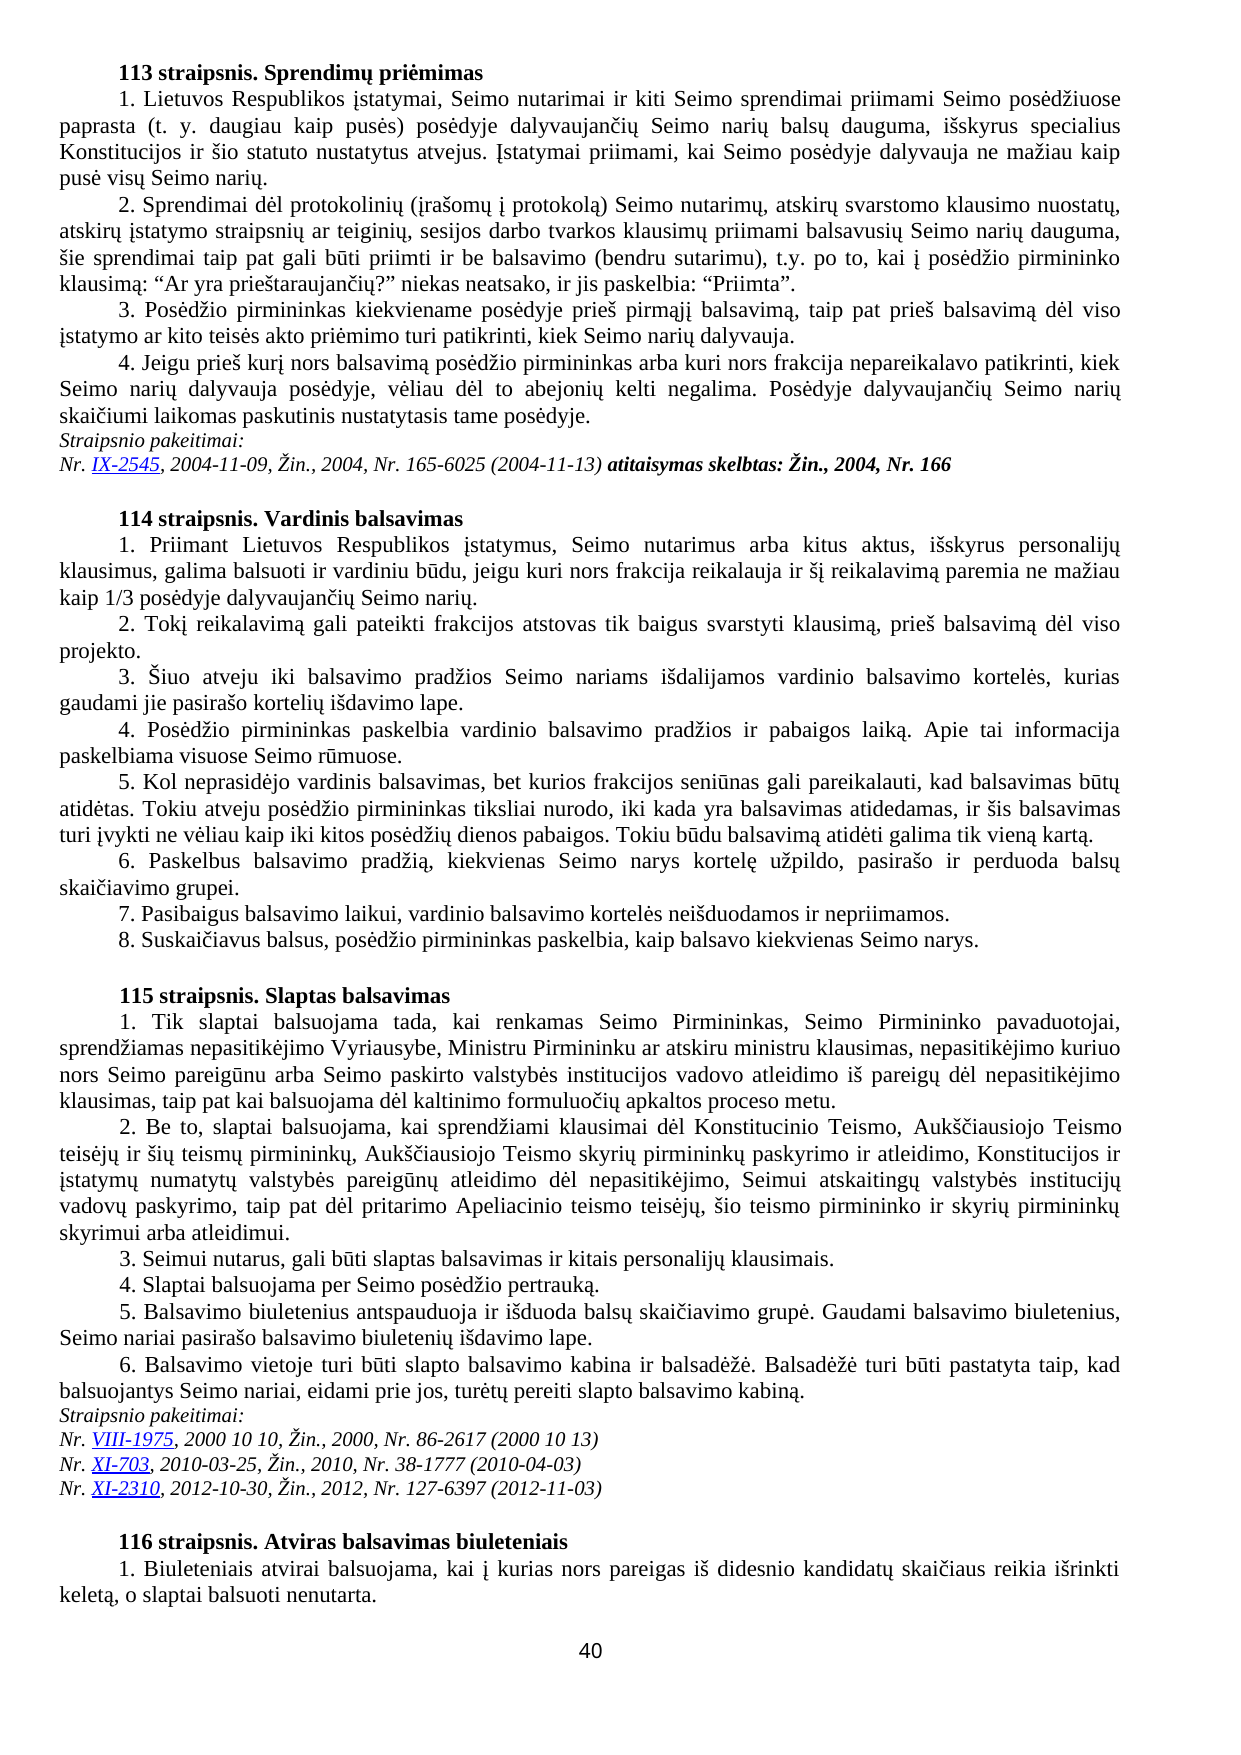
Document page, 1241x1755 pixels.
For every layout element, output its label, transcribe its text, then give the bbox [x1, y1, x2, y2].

text 3. Šiuo atveju iki balsavimo pradžios Seimo nariams išdalijamos vardinio balsavimo kortelės, kurias gaudami jie pasirašo kortelių išdavimo lape. [59, 663, 1122, 716]
text 2. Tokį reikalavimą gali pateikti frakcijos atstovas tik baigus svarstyti klausimą, prieš balsavimą dėl viso projekto. [59, 610, 1122, 663]
text 113 straipsnis. Sprendimų priėmimas [59, 59, 1122, 85]
text 2. Sprendimai dėl protokolinių (įrašomų į protokolą) Seimo nutarimų, atskirų svarstomo klausimo nuostatų, atskirų įstatymo straipsnių ar teiginių, sesijos darbo tvarkos klausimų priimami balsavusių Seimo narių dauguma, šie sprendimai taip pat gali būti priimti ir be balsavimo (bendru sutarimu), t.y. po to, kai į posėdžio pirmininko klausimą: “Ar yra prieštaraujančių?” niekas neatsako, ir jis paskelbia: “Priimta”. [59, 191, 1122, 296]
text 6. Paskelbus balsavimo pradžią, kiekvienas Seimo narys kortelę užpildo, pasirašo ir perduoda balsų skaičiavimo grupei. [59, 847, 1122, 900]
text 2. Be to, slaptai balsuojama, kai sprendžiami klausimai dėl Konstitucinio Teismo, Aukščiausiojo Teismo teisėjų ir šių teismų pirmininkų, Aukščiausiojo Teismo skyrių pirmininkų paskyrimo ir atleidimo, Konstitucijos ir įstatymų numatytų valstybės pareigūnų atleidimo dėl nepasitikėjimo, Seimui atskaitingų valstybės institucijų vadovų paskyrimo, taip pat dėl pritarimo Apeliacinio teismo teisėjų, šio teismo pirmininko ir skyrių pirmininkų skyrimui arba atleidimui. [59, 1113, 1122, 1245]
text 4. Slaptai balsuojama per Seimo posėdžio pertrauką. [59, 1272, 1122, 1298]
text 5. Kol neprasidėjo vardinis balsavimas, bet kurios frakcijos seniūnas gali pareikalauti, kad balsavimas būtų atidėtas. Tokiu atveju posėdžio pirmininkas tiksliai nurodo, iki kada yra balsavimas atidedamas, ir šis balsavimas turi įvykti ne vėliau kaip iki kitos posėdžių dienos pabaigos. Tokiu būdu balsavimą atidėti galima tik vieną kartą. [59, 768, 1122, 847]
text 1. Priimant Lietuvos Respublikos įstatymus, Seimo nutarimus arba kitus aktus, išskyrus personalijų klausimus, galima balsuoti ir vardiniu būdu, jeigu kuri nors frakcija reikalauja ir šį reikalavimą paremia ne mažiau kaip 1/3 posėdyje dalyvaujančių Seimo narių. [59, 531, 1122, 610]
text 7. Pasibaigus balsavimo laikui, vardinio balsavimo kortelės neišduodamos ir nepriimamos. [59, 900, 1122, 927]
text 4. Jeigu prieš kurį nors balsavimą posėdžio pirmininkas arba kuri nors frakcija nepareikalavo patikrinti, kiek Seimo narių dalyvauja posėdyje, vėliau dėl to abejonių kelti negalima. Posėdyje dalyvaujančių Seimo narių skaičiumi laikomas paskutinis nustatytasis tame posėdyje. [59, 349, 1122, 428]
text 6. Balsavimo vietoje turi būti slapto balsavimo kabina ir balsadėžė. Balsadėžė turi būti pastatyta taip, kad balsuojantys Seimo nariai, eidami prie jos, turėtų pereiti slapto balsavimo kabiną. [59, 1351, 1122, 1403]
text Nr. XI-703, 2010-03-25, Žin., 2010, Nr. 38-1777 (2010-04-03) [59, 1451, 1122, 1476]
text Nr. VIII-1975, 2000 10 10, Žin., 2000, Nr. 86-2617 (2000 10 13) [59, 1427, 1122, 1451]
text 4. Posėdžio pirmininkas paskelbia vardinio balsavimo pradžios ir pabaigos laiką. Apie tai informacija paskelbiama visuose Seimo rūmuose. [59, 716, 1122, 768]
text 3. Posėdžio pirmininkas kiekviename posėdyje prieš pirmąjį balsavimą, taip pat prieš balsavimą dėl viso įstatymo ar kito teisės akto priėmimo turi patikrinti, kiek Seimo narių dalyvauja. [59, 296, 1122, 349]
text 116 straipsnis. Atviras balsavimas biuleteniais [59, 1528, 1122, 1555]
text Nr. IX-2545, 2004-11-09, Žin., 2004, Nr. 165-6025 (2004-11-13) atitaisymas skelbtas: Žin., 2004, Nr. 166 [59, 452, 1122, 476]
text 3. Seimui nutarus, gali būti slaptas balsavimas ir kitais personalijų klausimais. [59, 1245, 1122, 1272]
text 1. Lietuvos Respublikos įstatymai, Seimo nutarimai ir kiti Seimo sprendimai priimami Seimo posėdžiuose paprasta (t. y. daugiau kaip pusės) posėdyje dalyvaujančių Seimo narių balsų dauguma, išskyrus specialius Konstitucijos ir šio statuto nustatytus atvejus. Įstatymai priimami, kai Seimo posėdyje dalyvauja ne mažiau kaip pusė visų Seimo narių. [59, 85, 1122, 191]
text 1. Biuleteniais atvirai balsuojama, kai į kurias nors pareigas iš didesnio kandidatų skaičiaus reikia išrinkti keletą, o slaptai balsuoti nenutarta. [59, 1555, 1122, 1607]
text 8. Suskaičiavus balsus, posėdžio pirmininkas paskelbia, kaip balsavo kiekvienas Seimo narys. [59, 927, 1122, 953]
text Straipsnio pakeitimai: [59, 1403, 1122, 1427]
text Nr. XI-2310, 2012-10-30, Žin., 2012, Nr. 127-6397 (2012-11-03) [59, 1476, 1122, 1499]
text 115 straipsnis. Slaptas balsavimas [59, 982, 1122, 1008]
text 5. Balsavimo biuletenius antspauduoja ir išduoda balsų skaičiavimo grupė. Gaudami balsavimo biuletenius, Seimo nariai pasirašo balsavimo biuletenių išdavimo lape. [59, 1298, 1122, 1351]
text 114 straipsnis. Vardinis balsavimas [59, 505, 1122, 531]
text Straipsnio pakeitimai: [59, 428, 1122, 452]
text 1. Tik slaptai balsuojama tada, kai renkamas Seimo Pirmininkas, Seimo Pirmininko pavaduotojai, sprendžiamas nepasitikėjimo Vyriausybe, Ministru Pirmininku ar atskiru ministru klausimas, nepasitikėjimo kuriuo nors Seimo pareigūnu arba Seimo paskirto valstybės institucijos vadovo atleidimo iš pareigų dėl nepasitikėjimo klausimas, taip pat kai balsuojama dėl kaltinimo formuluočių apkaltos proceso metu. [59, 1008, 1122, 1113]
